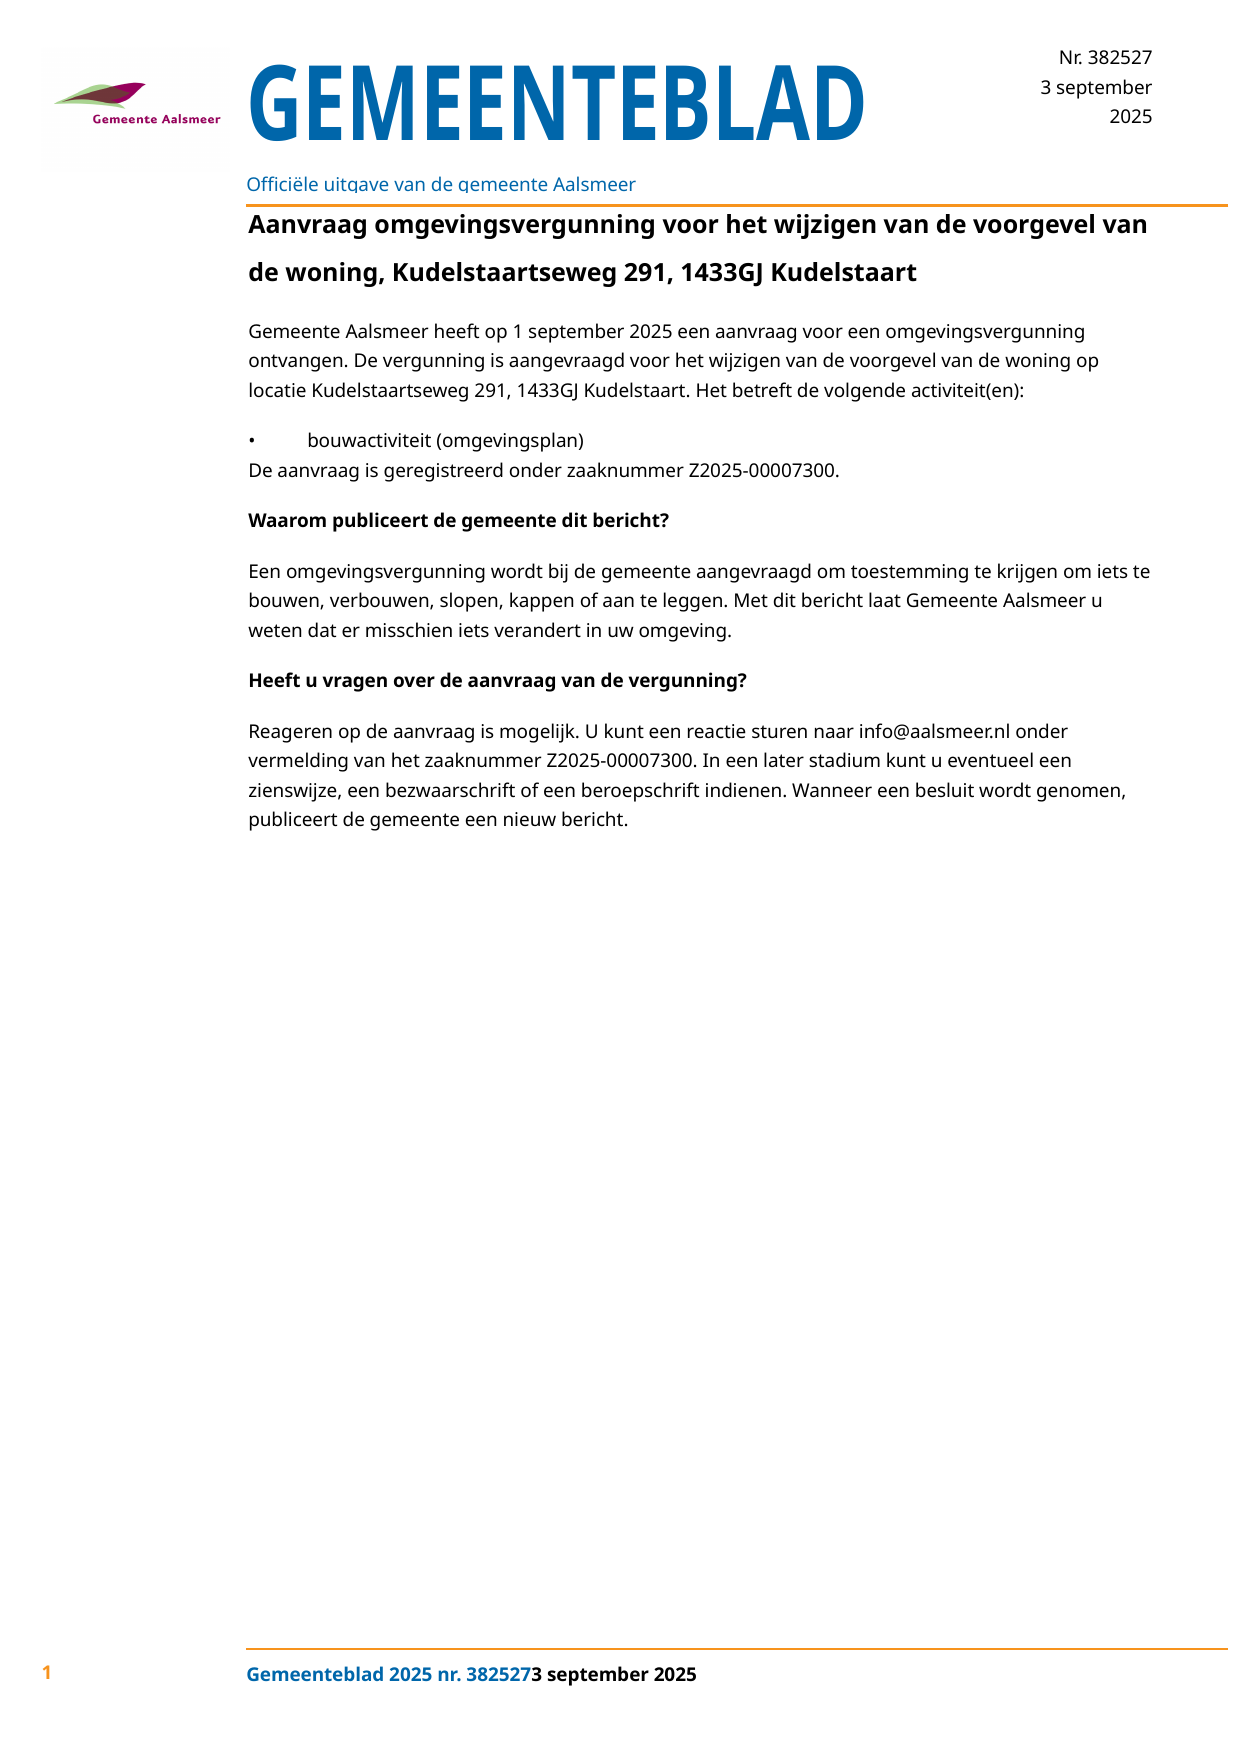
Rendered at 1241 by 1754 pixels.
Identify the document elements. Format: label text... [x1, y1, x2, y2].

picture [41, 47, 231, 172]
text De aanvraag is geregistreerd onder zaaknummer Z2025-00007300. [248, 457, 1152, 483]
text Aanvraag omgevingsvergunning voor het wijzigen van de voorgevel van de woning, Kudelstaartseweg 291, 1433GJ Kudelstaart [248, 207, 1152, 288]
text Reageren op de aanvraag is mogelijk. U kunt een reactie sturen naar info@aalsmeer.nl onder vermelding van het zaaknummer Z2025-00007300. In een later stadium kunt u eventueel een zienswijze, een bezwaarschrift of een beroepschrift indienen. Wanneer een besluit wordt genomen, publiceert de gemeente een nieuw bericht. [248, 718, 1152, 832]
text Gemeente Aalsmeer heeft op 1 september 2025 een aanvraag voor een omgevingsvergunning ontvangen. De vergunning is aangevraagd voor het wijzigen van de voorgevel van de woning op locatie Kudelstaartseweg 291, 1433GJ Kudelstaart. Het betreft de volgende activiteit(en): [248, 318, 1152, 403]
text Heeft u vragen over de aanvraag van de vergunning? [248, 667, 1152, 693]
list bouwactiviteit (omgevingsplan) [248, 427, 1152, 453]
text Een omgevingsvergunning wordt bij de gemeente aangevraagd om toestemming te krijgen om iets te bouwen, verbouwen, slopen, kappen of aan te leggen. Met dit bericht laat Gemeente Aalsmeer u weten dat er misschien iets verandert in uw omgeving. [248, 558, 1152, 643]
text Waarom publiceert de gemeente dit bericht? [248, 507, 1152, 533]
